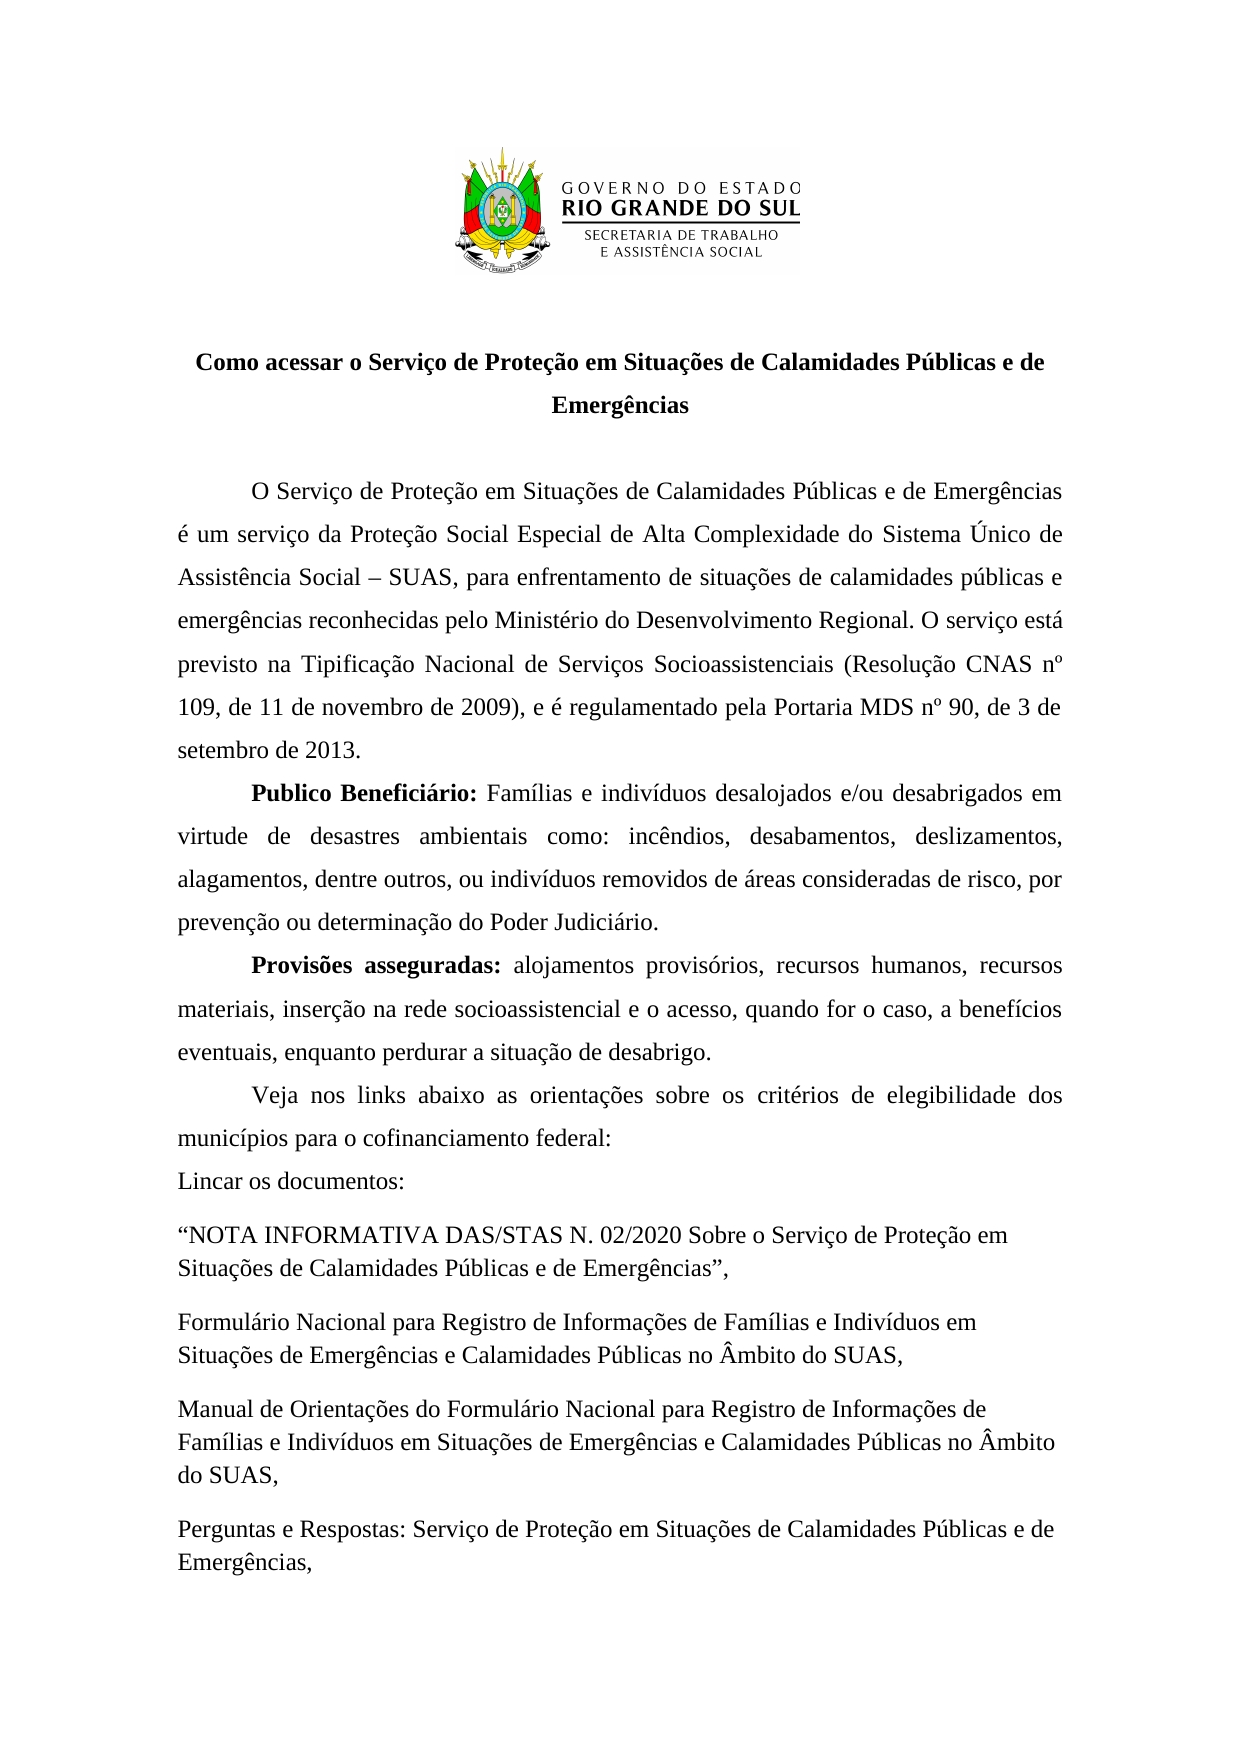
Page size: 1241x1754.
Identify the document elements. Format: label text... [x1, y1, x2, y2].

text Provisões asseguradas: alojamentos provisórios, recursos humanos, recursos materiais, inserção na rede socioassistencial e o acesso, quando for o caso, a benefícios eventuais, enquanto perdurar a situação de desabrigo. [177, 951, 1063, 1066]
picture [455, 147, 800, 275]
text Manual de Orientações do Formulário Nacional para Registro de Informações de Famílias e Indivíduos em Situações de Emergências e Calamidades Públicas no Âmbito do SUAS, [177, 1394, 1063, 1489]
text Como acessar o Serviço de Proteção em Situações de Calamidades Públicas e de Emergências [177, 347, 1063, 419]
text Perguntas e Respostas: Serviço de Proteção em Situações de Calamidades Públicas e de Emergências, [177, 1514, 1063, 1576]
text Formulário Nacional para Registro de Informações de Famílias e Indivíduos em Situações de Emergências e Calamidades Públicas no Âmbito do SUAS, [177, 1307, 1063, 1369]
text O Serviço de Proteção em Situações de Calamidades Públicas e de Emergências é um serviço da Proteção Social Especial de Alta Complexidade do Sistema Único de Assistência Social – SUAS, para enfrentamento de situações de calamidades públicas e emergências reconhecidas pelo Ministério do Desenvolvimento Regional. O serviço está previsto na Tipificação Nacional de Serviços Socioassistenciais (Resolução CNAS nº 109, de 11 de novembro de 2009), e é regulamentado pela Portaria MDS nº 90, de 3 de setembro de 2013. [177, 476, 1063, 764]
text Lincar os documentos: [177, 1166, 1063, 1195]
text Veja nos links abaixo as orientações sobre os critérios de elegibilidade dos municípios para o cofinanciamento federal: [177, 1080, 1063, 1152]
text Publico Beneficiário: Famílias e indivíduos desalojados e/ou desabrigados em virtude de desastres ambientais como: incêndios, desabamentos, deslizamentos, alagamentos, dentre outros, ou indivíduos removidos de áreas consideradas de risco, por prevenção ou determinação do Poder Judiciário. [177, 778, 1063, 936]
text “NOTA INFORMATIVA DAS/STAS N. 02/2020 Sobre o Serviço de Proteção em Situações de Calamidades Públicas e de Emergências”, [177, 1220, 1063, 1282]
